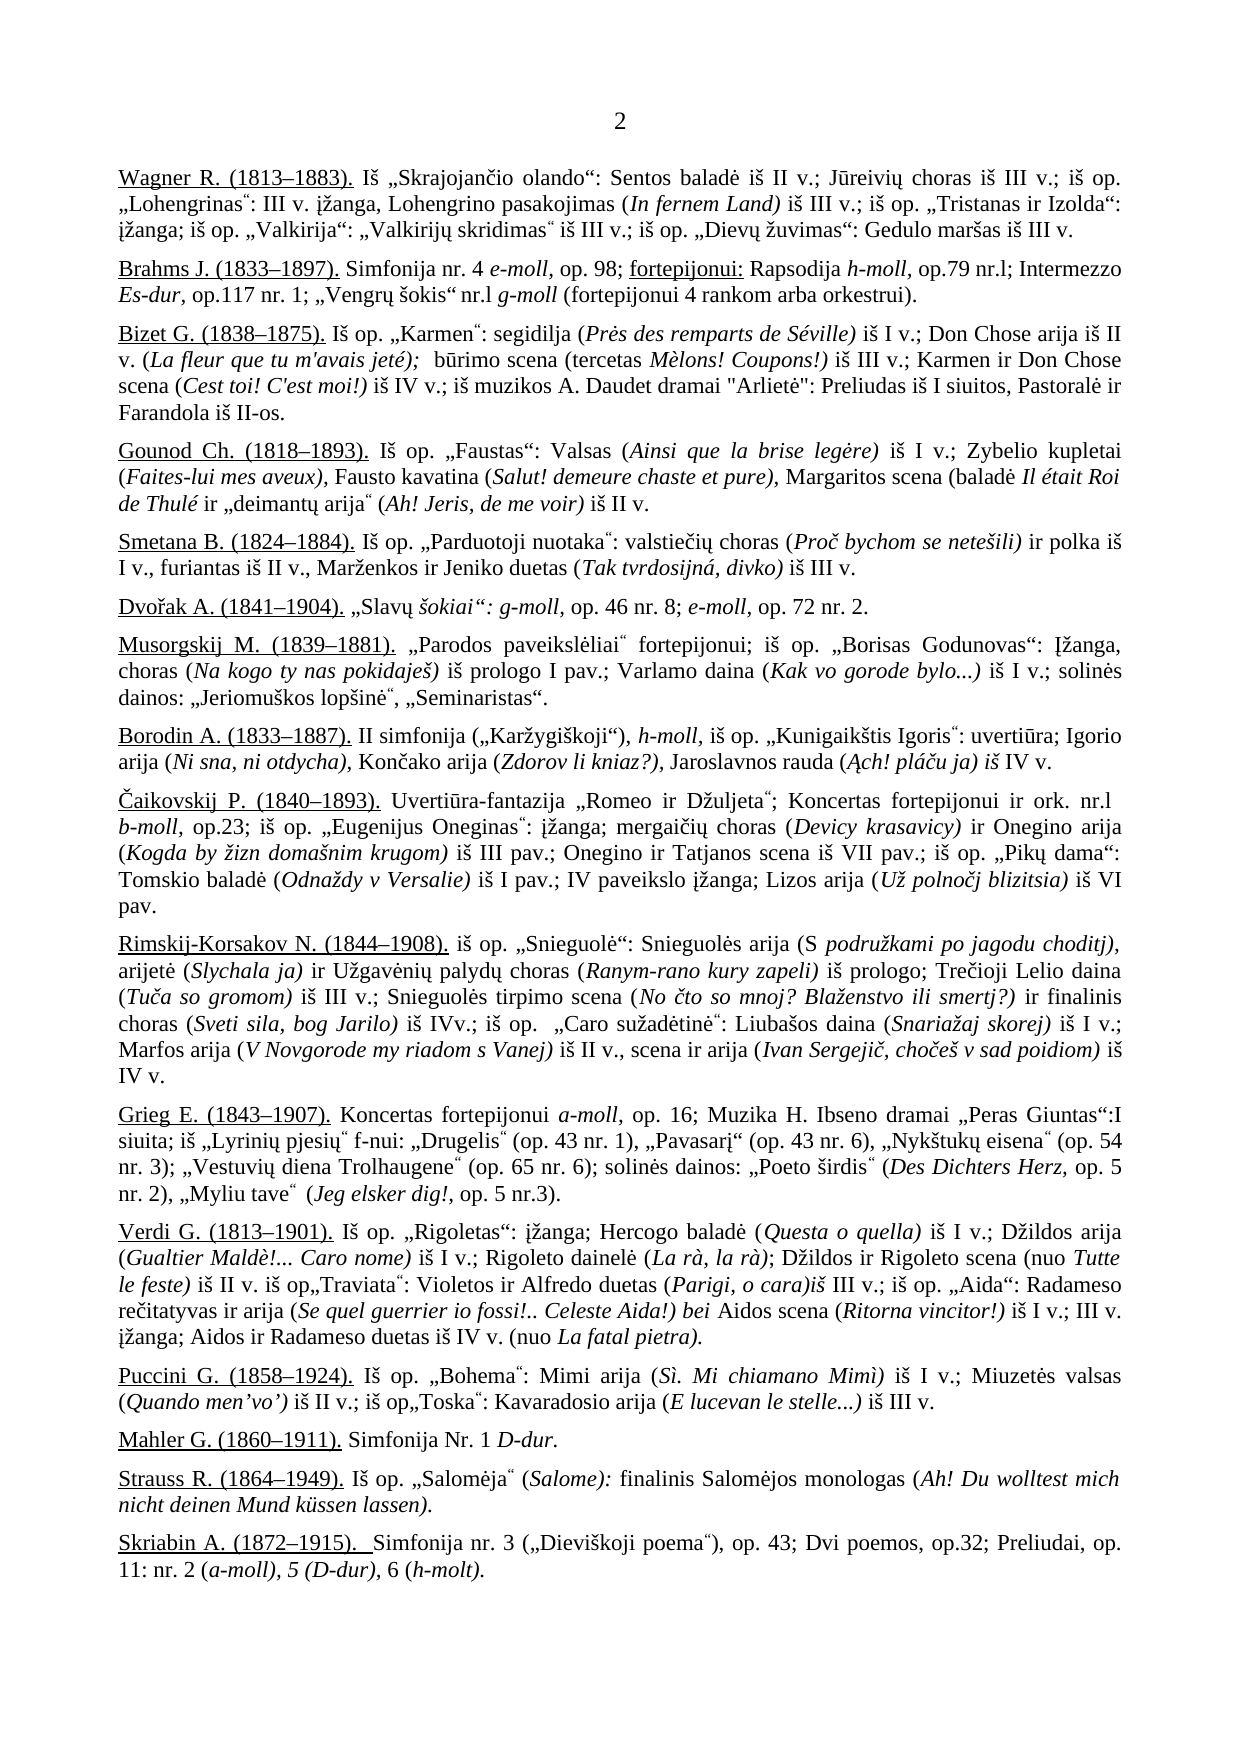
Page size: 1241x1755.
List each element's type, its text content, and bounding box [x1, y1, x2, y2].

text Dvořak A. (1841–1904). „Slavų šokiai“: g-moll, op. 46 nr. 8; e-moll, op. 72 nr. 2. [118, 593, 1122, 619]
text Rimskij-Korsakov N. (1844–1908). iš op. „Snieguolė“: Snieguolės arija (S podružkami po jagodu choditj), arijetė (Slychala ja) ir Užgavėnių palydų choras (Ranym-rano kury zapeli) iš prologo; Trečioji Lelio daina (Tuča so gromom) iš III v.; Snieguolės tirpimo scena (No čto so mnoj? Blaženstvo ili smertj?) ir finalinis choras (Sveti sila, bog Jarilo) iš IVv.; iš op. „Caro sužadėtinė“: Liubašos daina (Snariažaj skorej) iš I v.; Marfos arija (V Novgorode my riadom s Vanej) iš II v., scena ir arija (Ivan Sergejič, chočeš v sad poidiom) iš IV v. [118, 931, 1122, 1089]
text Strauss R. (1864–1949). Iš op. „Salomėja“ (Salome): finalinis Salomėjos monologas (Ah! Du wolltest mich nicht deinen Mund küssen lassen). [118, 1465, 1122, 1517]
text Bizet G. (1838–1875). Iš op. „Karmen“: segidilja (Prės des remparts de Séville) iš I v.; Don Chose arija iš II v. (La fleur que tu m'avais jeté); būrimo scena (tercetas Mèlons! Coupons!) iš III v.; Karmen ir Don Chose scena (Cest toi! C'est moi!) iš IV v.; iš muzikos A. Daudet dramai "Arlietė": Preliudas iš I siuitos, Pastoralė ir Farandola iš II-os. [118, 319, 1122, 425]
text Grieg E. (1843–1907). Koncertas fortepijonui a-moll, op. 16; Muzika H. Ibseno dramai „Peras Giuntas“:I siuita; iš „Lyrinių pjesių“ f-nui: „Drugelis“ (op. 43 nr. 1), „Pavasarį“ (op. 43 nr. 6), „Nykštukų eisena“ (op. 54 nr. 3); „Vestuvių diena Trolhaugene“ (op. 65 nr. 6); solinės dainos: „Poeto širdis“ (Des Dichters Herz, op. 5 nr. 2), „Myliu tave“ (Jeg elsker dig!, op. 5 nr.3). [118, 1101, 1122, 1206]
text Musorgskij M. (1839–1881). „Parodos paveikslėliai“ fortepijonui; iš op. „Borisas Godunovas“: Įžanga, choras (Na kogo ty nas pokidaješ) iš prologo I pav.; Varlamo daina (Kak vo gorode bylo...) iš I v.; solinės dainos: „Jeriomuškos lopšinė“, „Seminaristas“. [118, 631, 1122, 710]
text Gounod Ch. (1818–1893). Iš op. „Faustas“: Valsas (Ainsi que la brise legėre) iš I v.; Zybelio kupletai (Faites-lui mes aveux), Fausto kavatina (Salut! demeure chaste et pure), Margaritos scena (baladė Il était Roi de Thulé ir „deimantų arija“ (Ah! Jeris, de me voir) iš II v. [118, 437, 1122, 516]
text Skriabin A. (1872–1915). Simfonija nr. 3 („Dieviškoji poema“), op. 43; Dvi poemos, op.32; Preliudai, op. 11: nr. 2 (a-moll), 5 (D-dur), 6 (h-molt). [118, 1529, 1122, 1582]
text Wagner R. (1813–1883). Iš „Skrajojančio olando“: Sentos baladė iš II v.; Jūreivių choras iš III v.; iš op. „Lohengrinas“: III v. įžanga, Lohengrino pasakojimas (In fernem Land) iš III v.; iš op. „Tristanas ir Izolda“: įžanga; iš op. „Valkirija“: „Valkirijų skridimas“ iš III v.; iš op. „Dievų žuvimas“: Gedulo maršas iš III v. [118, 164, 1122, 243]
text Mahler G. (1860–1911). Simfonija Nr. 1 D-dur. [118, 1426, 601, 1453]
text Puccini G. (1858–1924). Iš op. „Bohema“: Mimi arija (Sì. Mi chiamano Mimì) iš I v.; Miuzetės valsas (Quando men’vo’) iš II v.; iš op„Toska“: Kavaradosio arija (E lucevan le stelle...) iš III v. [118, 1362, 1122, 1414]
text Borodin A. (1833–1887). II simfonija („Karžygiškoji“), h-moll, iš op. „Kunigaikštis Igoris“: uvertiūra; Igorio arija (Ni sna, ni otdycha), Končako arija (Zdorov li kniaz?), Jaroslavnos rauda (Ąch! pláču ja) iš IV v. [118, 722, 1122, 775]
text Brahms J. (1833–1897). Simfonija nr. 4 e-moll, op. 98; fortepijonui: Rapsodija h-moll, op.79 nr.l; Intermezzo Es-dur, op.117 nr. 1; „Vengrų šokis“ nr.l g-moll (fortepijonui 4 rankom arba orkestrui). [118, 255, 1122, 308]
text Smetana B. (1824–1884). Iš op. „Parduotoji nuotaka“: valstiečių choras (Proč bychom se netešili) ir polka iš I v., furiantas iš II v., Marženkos ir Jeniko duetas (Tak tvrdosijná, divko) iš III v. [118, 528, 1122, 581]
text Čaikovskij P. (1840–1893). Uvertiūra-fantazija „Romeo ir Džuljeta“; Koncertas fortepijonui ir ork. nr.l b-moll, op.23; iš op. „Eugenijus Oneginas“: įžanga; mergaičių choras (Devicy krasavicy) ir Onegino arija (Kogda by žizn domašnim krugom) iš III pav.; Onegino ir Tatjanos scena iš VII pav.; iš op. „Pikų dama“: Tomskio baladė (Odnaždy v Versalie) iš I pav.; IV paveikslo įžanga; Lizos arija (Už polnočj blizitsia) iš VI pav. [118, 787, 1122, 918]
text Verdi G. (1813–1901). Iš op. „Rigoletas“: įžanga; Hercogo baladė (Questa o quella) iš I v.; Džildos arija (Gualtier Maldè!... Caro nome) iš I v.; Rigoleto dainelė (La rà, la rà); Džildos ir Rigoleto scena (nuo Tutte le feste) iš II v. iš op„Traviata“: Violetos ir Alfredo duetas (Parigi, o cara)iš III v.; iš op. „Aida“: Radameso rečitatyvas ir arija (Se quel guerrier io fossi!.. Celeste Aida!) bei Aidos scena (Ritorna vincitor!) iš I v.; III v. įžanga; Aidos ir Radameso duetas iš IV v. (nuo La fatal pietra). [118, 1218, 1122, 1350]
